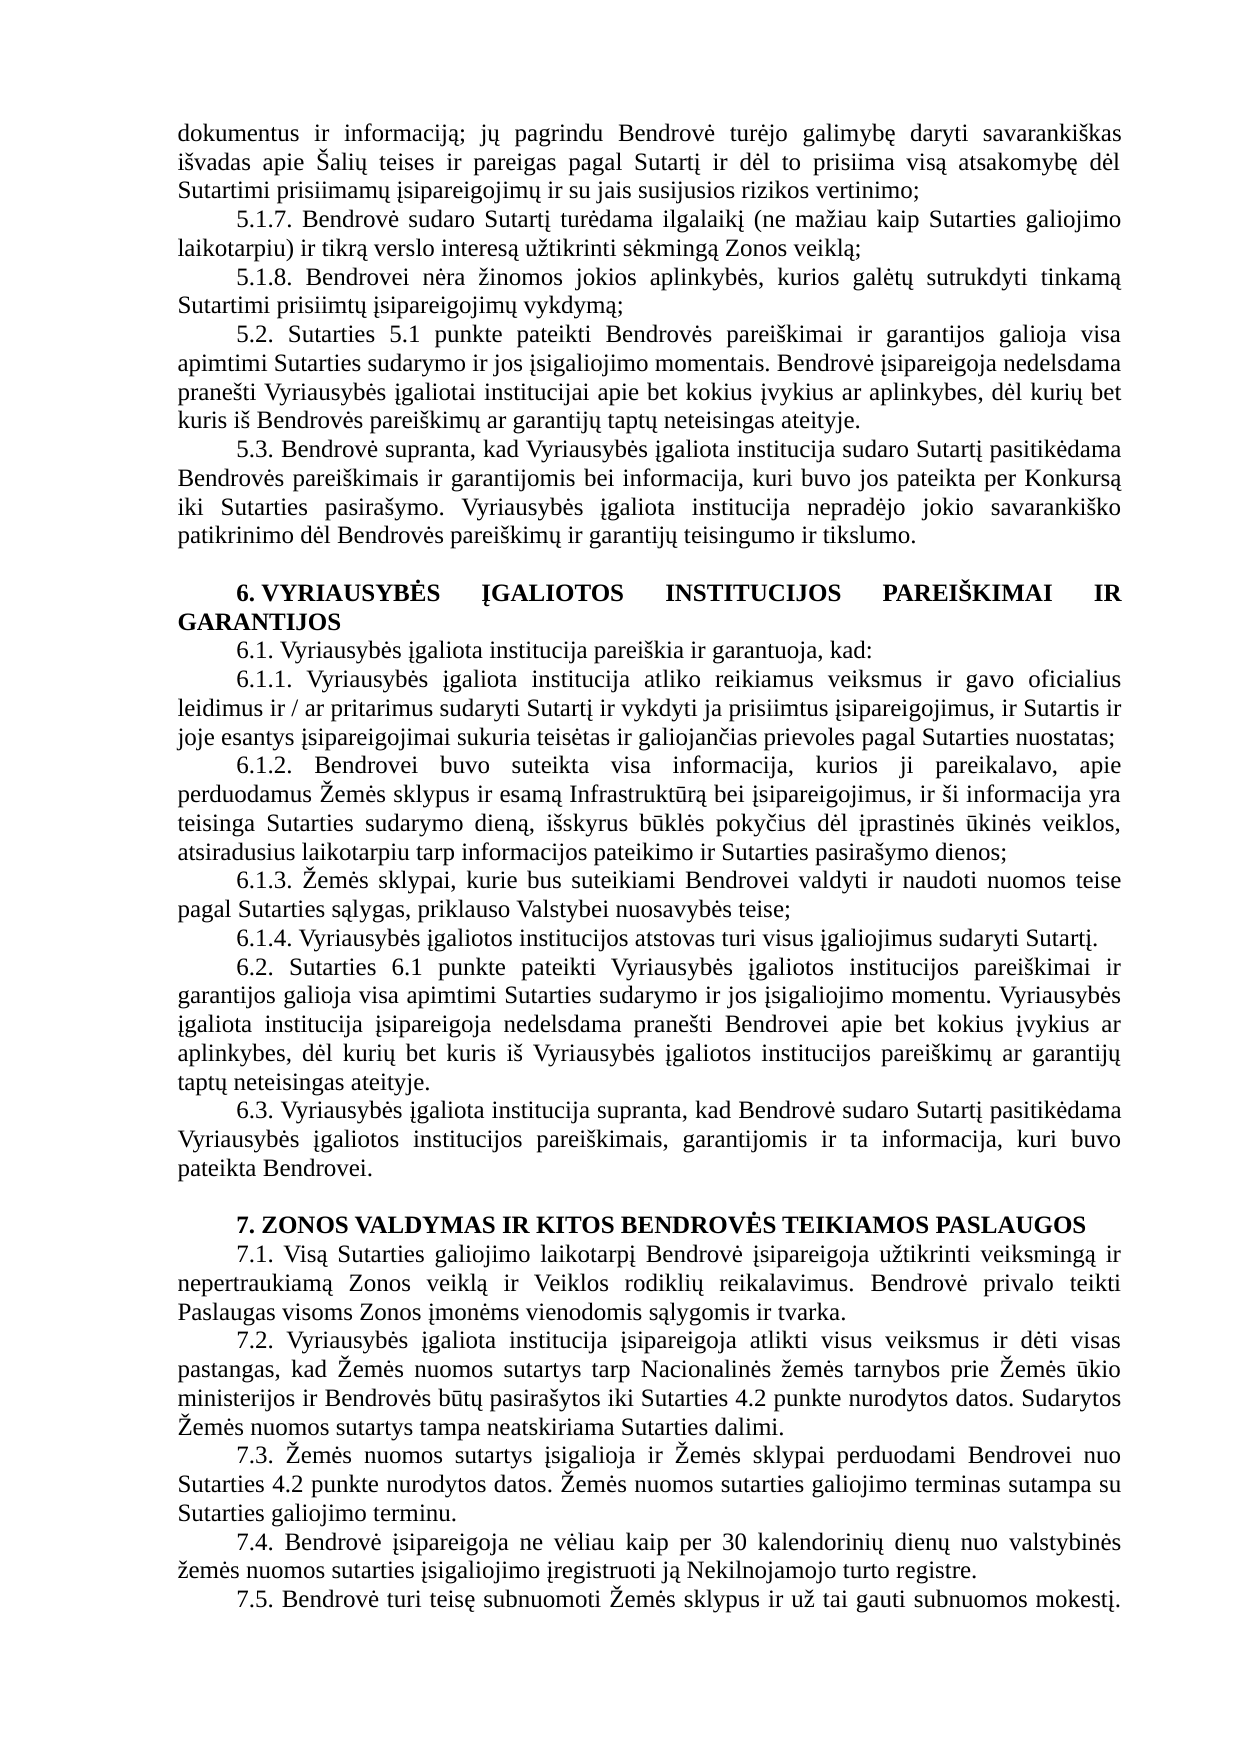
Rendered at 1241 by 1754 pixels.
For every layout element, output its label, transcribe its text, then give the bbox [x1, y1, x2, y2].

text dokumentus ir informaciją; jų pagrindu Bendrovė turėjo galimybę daryti savarankiškas išvadas apie Šalių teises ir pareigas pagal Sutartį ir dėl to prisiima visą atsakomybę dėl Sutartimi prisiimamų įsipareigojimų ir su jais susijusios rizikos vertinimo; [177, 118, 1122, 204]
text 5.3. Bendrovė supranta, kad Vyriausybės įgaliota institucija sudaro Sutartį pasitikėdama Bendrovės pareiškimais ir garantijomis bei informacija, kuri buvo jos pateikta per Konkursą iki Sutarties pasirašymo. Vyriausybės įgaliota institucija nepradėjo jokio savarankiško patikrinimo dėl Bendrovės pareiškimų ir garantijų teisingumo ir tikslumo. [177, 434, 1122, 549]
text 7.4. Bendrovė įsipareigoja ne vėliau kaip per 30 kalendorinių dienų nuo valstybinės žemės nuomos sutarties įsigaliojimo įregistruoti ją Nekilnojamojo turto registre. [177, 1527, 1122, 1584]
text 7.3. Žemės nuomos sutartys įsigalioja ir Žemės sklypai perduodami Bendrovei nuo Sutarties 4.2 punkte nurodytos datos. Žemės nuomos sutarties galiojimo terminas sutampa su Sutarties galiojimo terminu. [177, 1441, 1122, 1527]
text 6. Vyriausybės įgaliotos institucijos pareiškimai ir garantijos [177, 578, 1122, 636]
text 6.1.4. Vyriausybės įgaliotos institucijos atstovas turi visus įgaliojimus sudaryti Sutartį. [177, 923, 1122, 952]
text 7.5. Bendrovė turi teisę subnuomoti Žemės sklypus ir už tai gauti subnuomos mokestį. [177, 1584, 1122, 1613]
text 6.1.1. Vyriausybės įgaliota institucija atliko reikiamus veiksmus ir gavo oficialius leidimus ir / ar pritarimus sudaryti Sutartį ir vykdyti ja prisiimtus įsipareigojimus, ir Sutartis ir joje esantys įsipareigojimai sukuria teisėtas ir galiojančias prievoles pagal Sutarties nuostatas; [177, 664, 1122, 751]
text 5.1.7. Bendrovė sudaro Sutartį turėdama ilgalaikį (ne mažiau kaip Sutarties galiojimo laikotarpiu) ir tikrą verslo interesą užtikrinti sėkmingą Zonos veiklą; [177, 204, 1122, 262]
text 6.1.2. Bendrovei buvo suteikta visa informacija, kurios ji pareikalavo, apie perduodamus Žemės sklypus ir esamą Infrastruktūrą bei įsipareigojimus, ir ši informacija yra teisinga Sutarties sudarymo dieną, išskyrus būklės pokyčius dėl įprastinės ūkinės veiklos, atsiradusius laikotarpiu tarp informacijos pateikimo ir Sutarties pasirašymo dienos; [177, 751, 1122, 866]
text 6.2. Sutarties 6.1 punkte pateikti Vyriausybės įgaliotos institucijos pareiškimai ir garantijos galioja visa apimtimi Sutarties sudarymo ir jos įsigaliojimo momentu. Vyriausybės įgaliota institucija įsipareigoja nedelsdama pranešti Bendrovei apie bet kokius įvykius ar aplinkybes, dėl kurių bet kuris iš Vyriausybės įgaliotos institucijos pareiškimų ar garantijų taptų neteisingas ateityje. [177, 952, 1122, 1096]
text 7.1. Visą Sutarties galiojimo laikotarpį Bendrovė įsipareigoja užtikrinti veiksmingą ir nepertraukiamą Zonos veiklą ir Veiklos rodiklių reikalavimus. Bendrovė privalo teikti Paslaugas visoms Zonos įmonėms vienodomis sąlygomis ir tvarka. [177, 1239, 1122, 1326]
text 6.1. Vyriausybės įgaliota institucija pareiškia ir garantuoja, kad: [177, 636, 1122, 664]
text 6.3. Vyriausybės įgaliota institucija supranta, kad Bendrovė sudaro Sutartį pasitikėdama Vyriausybės įgaliotos institucijos pareiškimais, garantijomis ir ta informacija, kuri buvo pateikta Bendrovei. [177, 1096, 1122, 1182]
text 6.1.3. Žemės sklypai, kurie bus suteikiami Bendrovei valdyti ir naudoti nuomos teise pagal Sutarties sąlygas, priklauso Valstybei nuosavybės teise; [177, 866, 1122, 923]
text 5.1.8. Bendrovei nėra žinomos jokios aplinkybės, kurios galėtų sutrukdyti tinkamą Sutartimi prisiimtų įsipareigojimų vykdymą; [177, 262, 1122, 319]
text 5.2. Sutarties 5.1 punkte pateikti Bendrovės pareiškimai ir garantijos galioja visa apimtimi Sutarties sudarymo ir jos įsigaliojimo momentais. Bendrovė įsipareigoja nedelsdama pranešti Vyriausybės įgaliotai institucijai apie bet kokius įvykius ar aplinkybes, dėl kurių bet kuris iš Bendrovės pareiškimų ar garantijų taptų neteisingas ateityje. [177, 319, 1122, 434]
text 7.2. Vyriausybės įgaliota institucija įsipareigoja atlikti visus veiksmus ir dėti visas pastangas, kad Žemės nuomos sutartys tarp Nacionalinės žemės tarnybos prie Žemės ūkio ministerijos ir Bendrovės būtų pasirašytos iki Sutarties 4.2 punkte nurodytos datos. Sudarytos Žemės nuomos sutartys tampa neatskiriama Sutarties dalimi. [177, 1326, 1122, 1441]
text 7. ZONOS VALDYMAS IR KITOS BENDROVĖS TEIKIAMOS PASLAUGOS [177, 1211, 1122, 1239]
